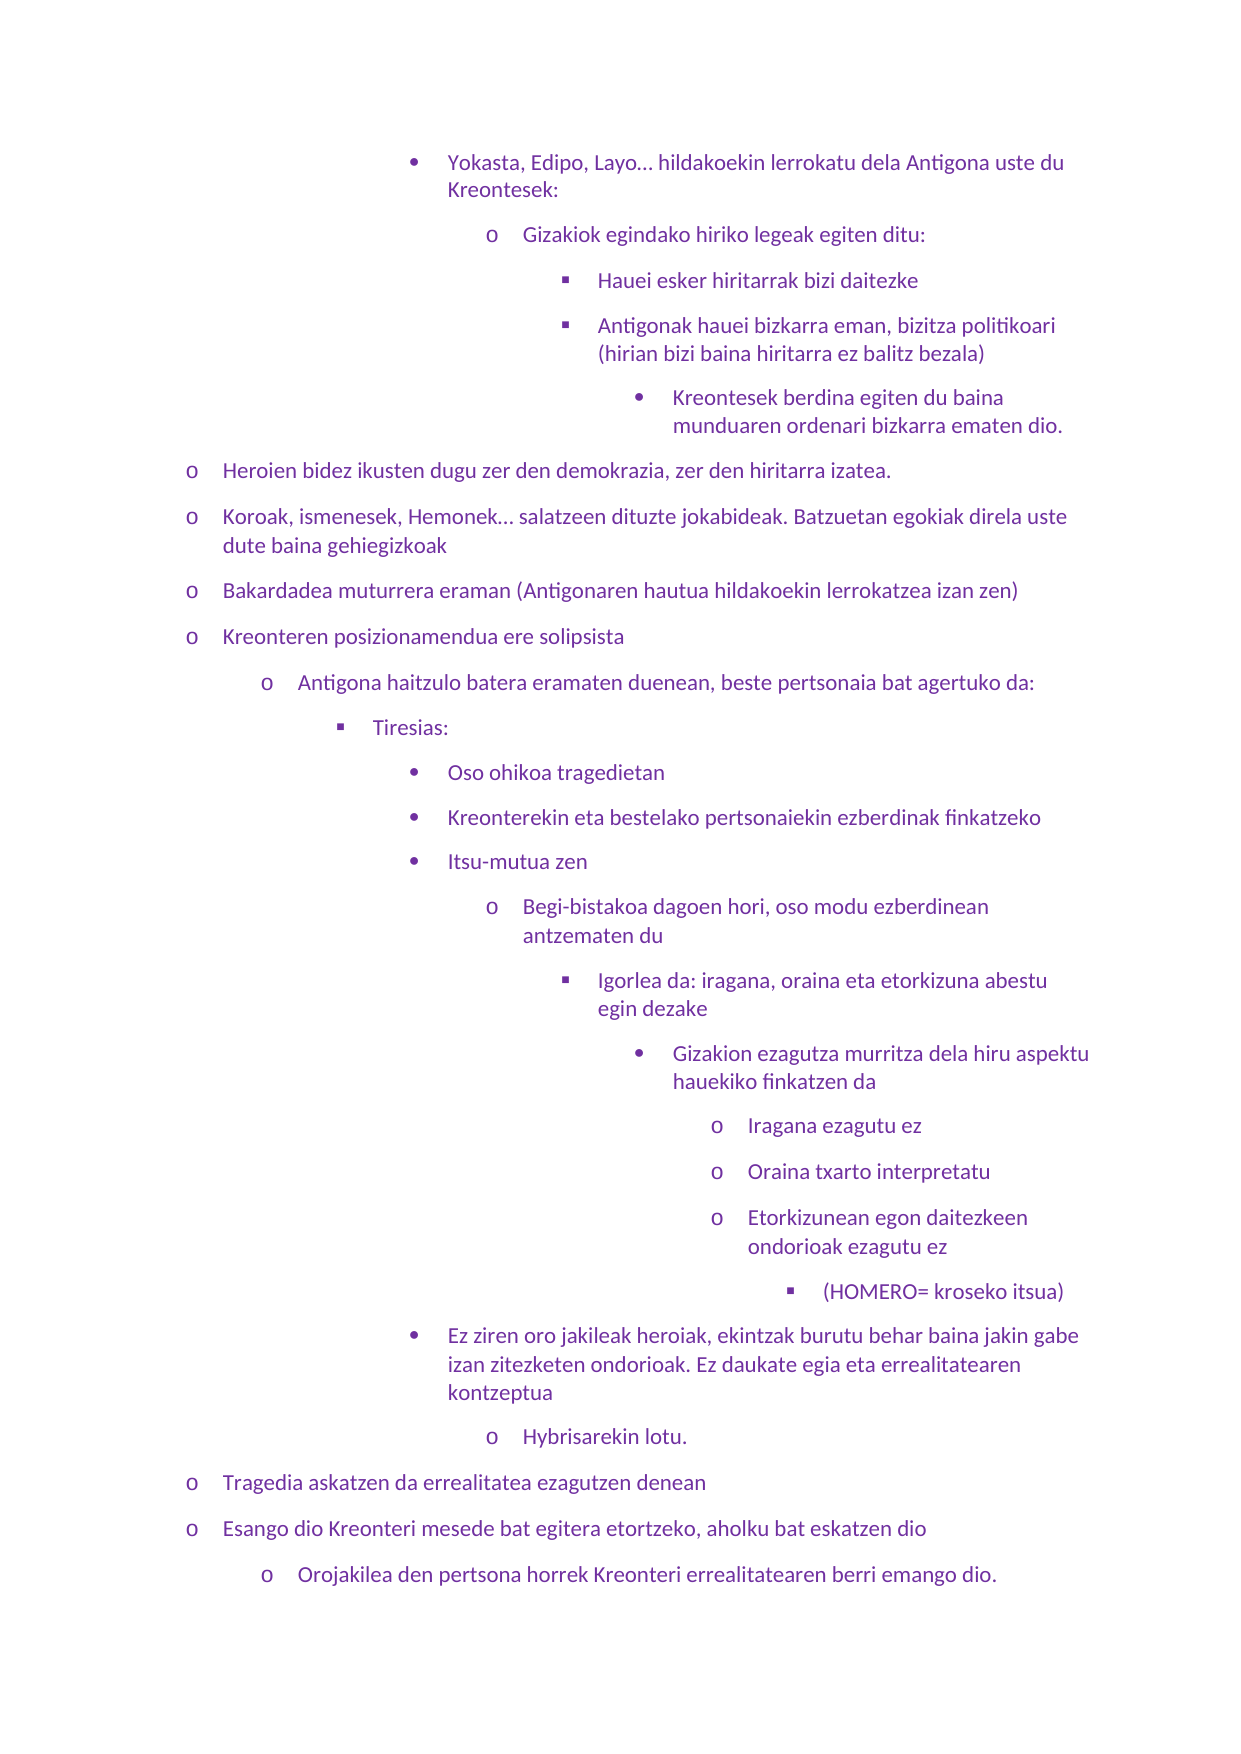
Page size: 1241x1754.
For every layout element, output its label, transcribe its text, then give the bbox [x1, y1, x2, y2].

list Kreonterekin eta bestelako pertsonaiekin ezberdinak finkatzeko [410, 803, 1093, 831]
list Gizakion ezagutza murritza dela hiru aspektu hauekiko finkatzen da [635, 1039, 1093, 1095]
list Esango dio Kreonteri mesede bat egitera etortzeko, aholku bat eskatzen dio [185, 1514, 1093, 1543]
list Itsu-mutua zen [410, 847, 1093, 876]
list Kreontesek berdina egiten du baina munduaren ordenari bizkarra ematen dio. [635, 383, 1093, 439]
list Tiresias: [335, 713, 1093, 741]
list Antigona haitzulo batera eramaten duenean, beste pertsonaia bat agertuko da: [260, 668, 1093, 697]
list Kreonteren posizionamendua ere solipsista [185, 622, 1093, 651]
list Bakardadea muturrera eraman (Antigonaren hautua hildakoekin lerrokatzea izan zen) [185, 576, 1093, 605]
list Oraina txarto interpretatu [710, 1157, 1093, 1186]
list Hybrisarekin lotu. [485, 1422, 1093, 1452]
list Iragana ezagutu ez [710, 1111, 1093, 1141]
list Ez ziren oro jakileak heroiak, ekintzak burutu behar baina jakin gabe izan zitezketen ondorioak. Ez daukate egia eta errealitatearen kontzeptua [410, 1322, 1093, 1406]
list (HOMERO= kroseko itsua) [785, 1277, 1093, 1305]
list Tragedia askatzen da errealitatea ezagutzen denean [185, 1468, 1093, 1497]
list Etorkizunean egon daitezkeen ondorioak ezagutu ez [710, 1203, 1093, 1260]
list Hauei esker hiritarrak bizi daitezke [560, 266, 1093, 294]
list Igorlea da: iragana, oraina eta etorkizuna abestu egin dezake [560, 966, 1093, 1022]
list Yokasta, Edipo, Layo… hildakoekin lerrokatu dela Antigona uste du Kreontesek: [410, 148, 1093, 204]
list Antigonak hauei bizkarra eman, bizitza politikoari (hirian bizi baina hiritarra ez balitz bezala) [560, 311, 1093, 367]
list Begi-bistakoa dagoen hori, oso modu ezberdinean antzematen du [485, 892, 1093, 949]
list Koroak, ismenesek, Hemonek… salatzeen dituzte jokabideak. Batzuetan egokiak direla uste dute baina gehiegizkoak [185, 502, 1093, 559]
list Gizakiok egindako hiriko legeak egiten ditu: [485, 220, 1093, 249]
list Orojakilea den pertsona horrek Kreonteri errealitatearen berri emango dio. [260, 1560, 1093, 1589]
list Oso ohikoa tragedietan [410, 758, 1093, 786]
list Heroien bidez ikusten dugu zer den demokrazia, zer den hiritarra izatea. [185, 456, 1093, 485]
